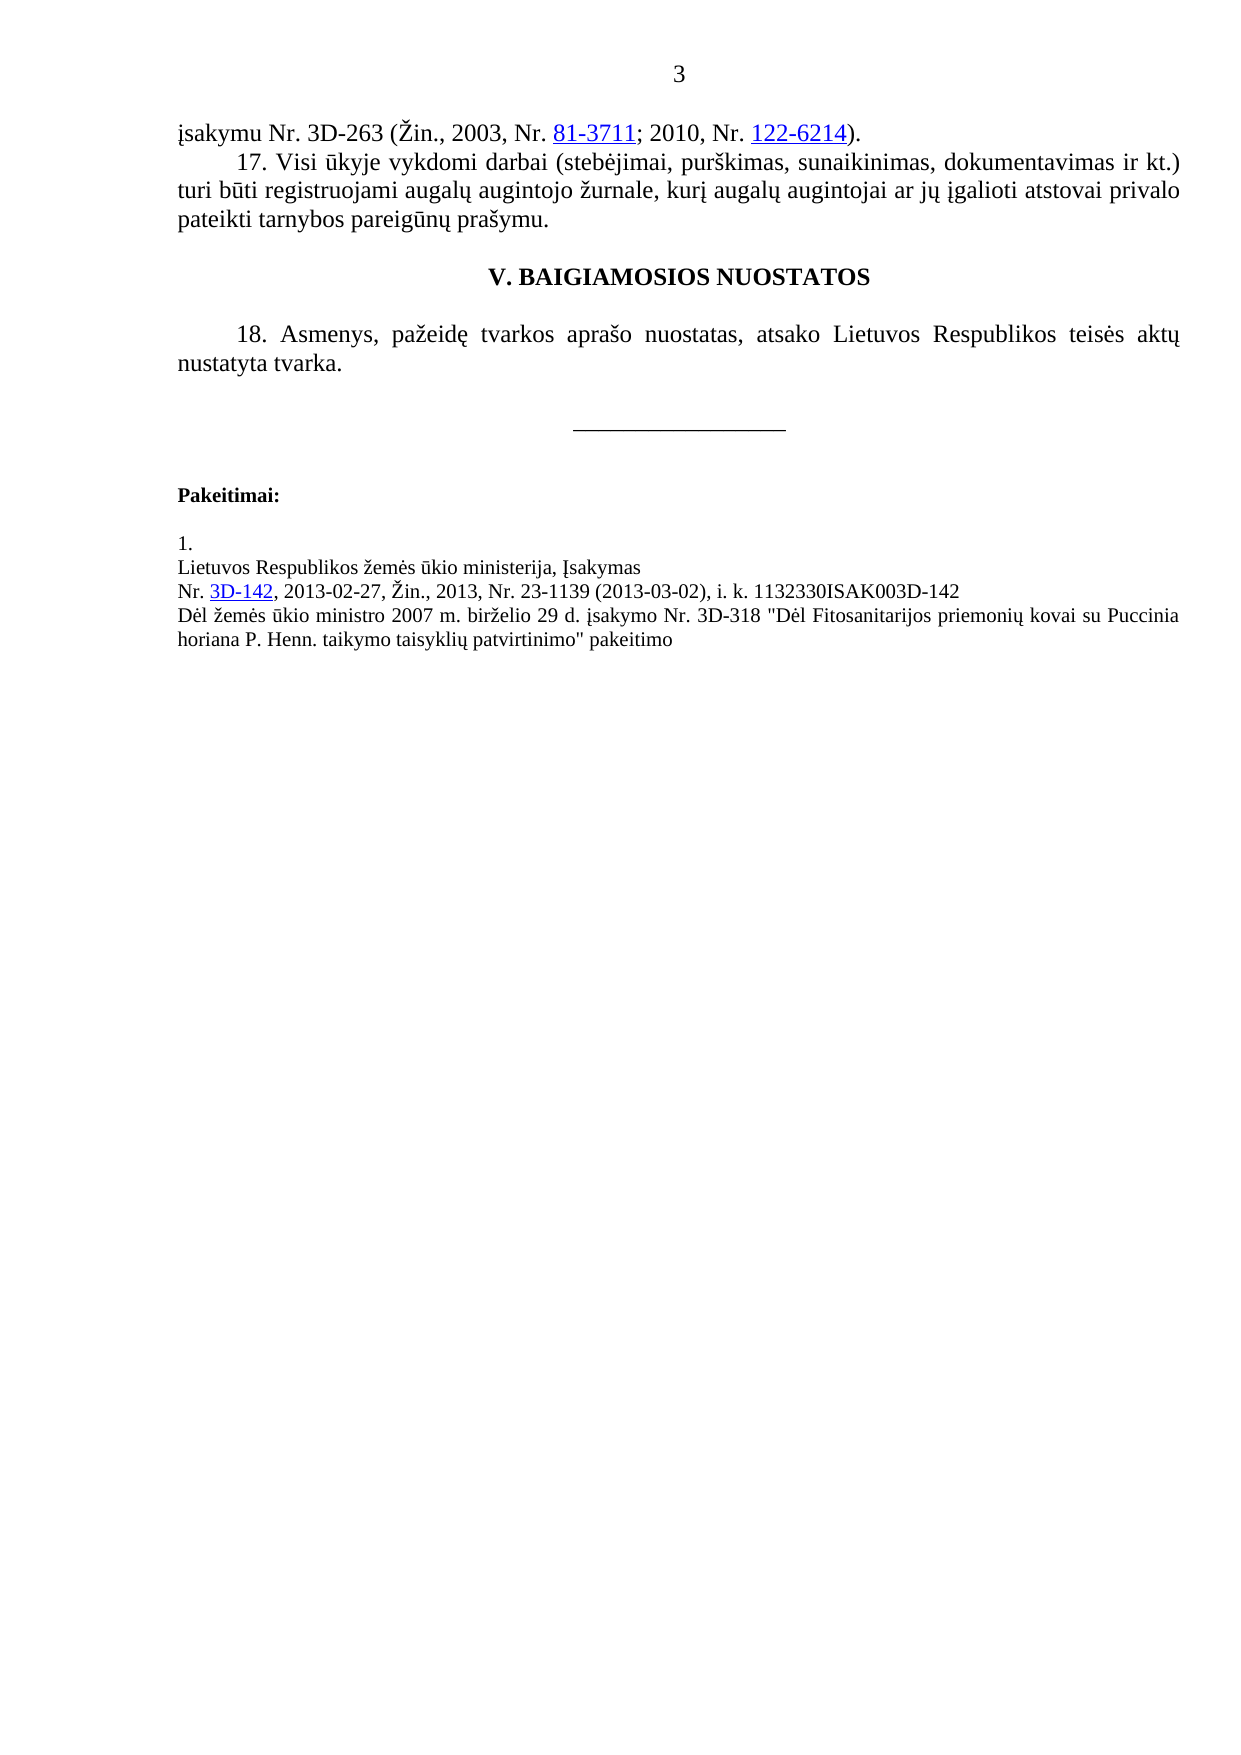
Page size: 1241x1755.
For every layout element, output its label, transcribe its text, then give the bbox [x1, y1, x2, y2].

text Pakeitimai: [177, 482, 1181, 507]
text 1. [177, 531, 1181, 555]
text įsakymu Nr. 3D-263 (Žin., 2003, Nr. 81-3711; 2010, Nr. 122-6214). [177, 118, 1181, 147]
text Nr. 3D-142, 2013-02-27, Žin., 2013, Nr. 23-1139 (2013-03-02), i. k. 1132330ISAK003D-142 [177, 579, 1181, 603]
text V. Baigiamosios nuostatos [177, 262, 1181, 291]
text Lietuvos Respublikos žemės ūkio ministerija, Įsakymas [177, 555, 1181, 579]
text 18. Asmenys, pažeidę tvarkos aprašo nuostatas, atsako Lietuvos Respublikos teisės aktų nustatyta tvarka. [177, 319, 1181, 377]
text _________________ [177, 406, 1181, 434]
text Dėl žemės ūkio ministro 2007 m. birželio 29 d. įsakymo Nr. 3D-318 "Dėl Fitosanitarijos priemonių kovai su Puccinia horiana P. Henn. taikymo taisyklių patvirtinimo" pakeitimo [177, 603, 1181, 651]
text 17. Visi ūkyje vykdomi darbai (stebėjimai, purškimas, sunaikinimas, dokumentavimas ir kt.) turi būti registruojami augalų augintojo žurnale, kurį augalų augintojai ar jų įgalioti atstovai privalo pateikti tarnybos pareigūnų prašymu. [177, 147, 1181, 233]
